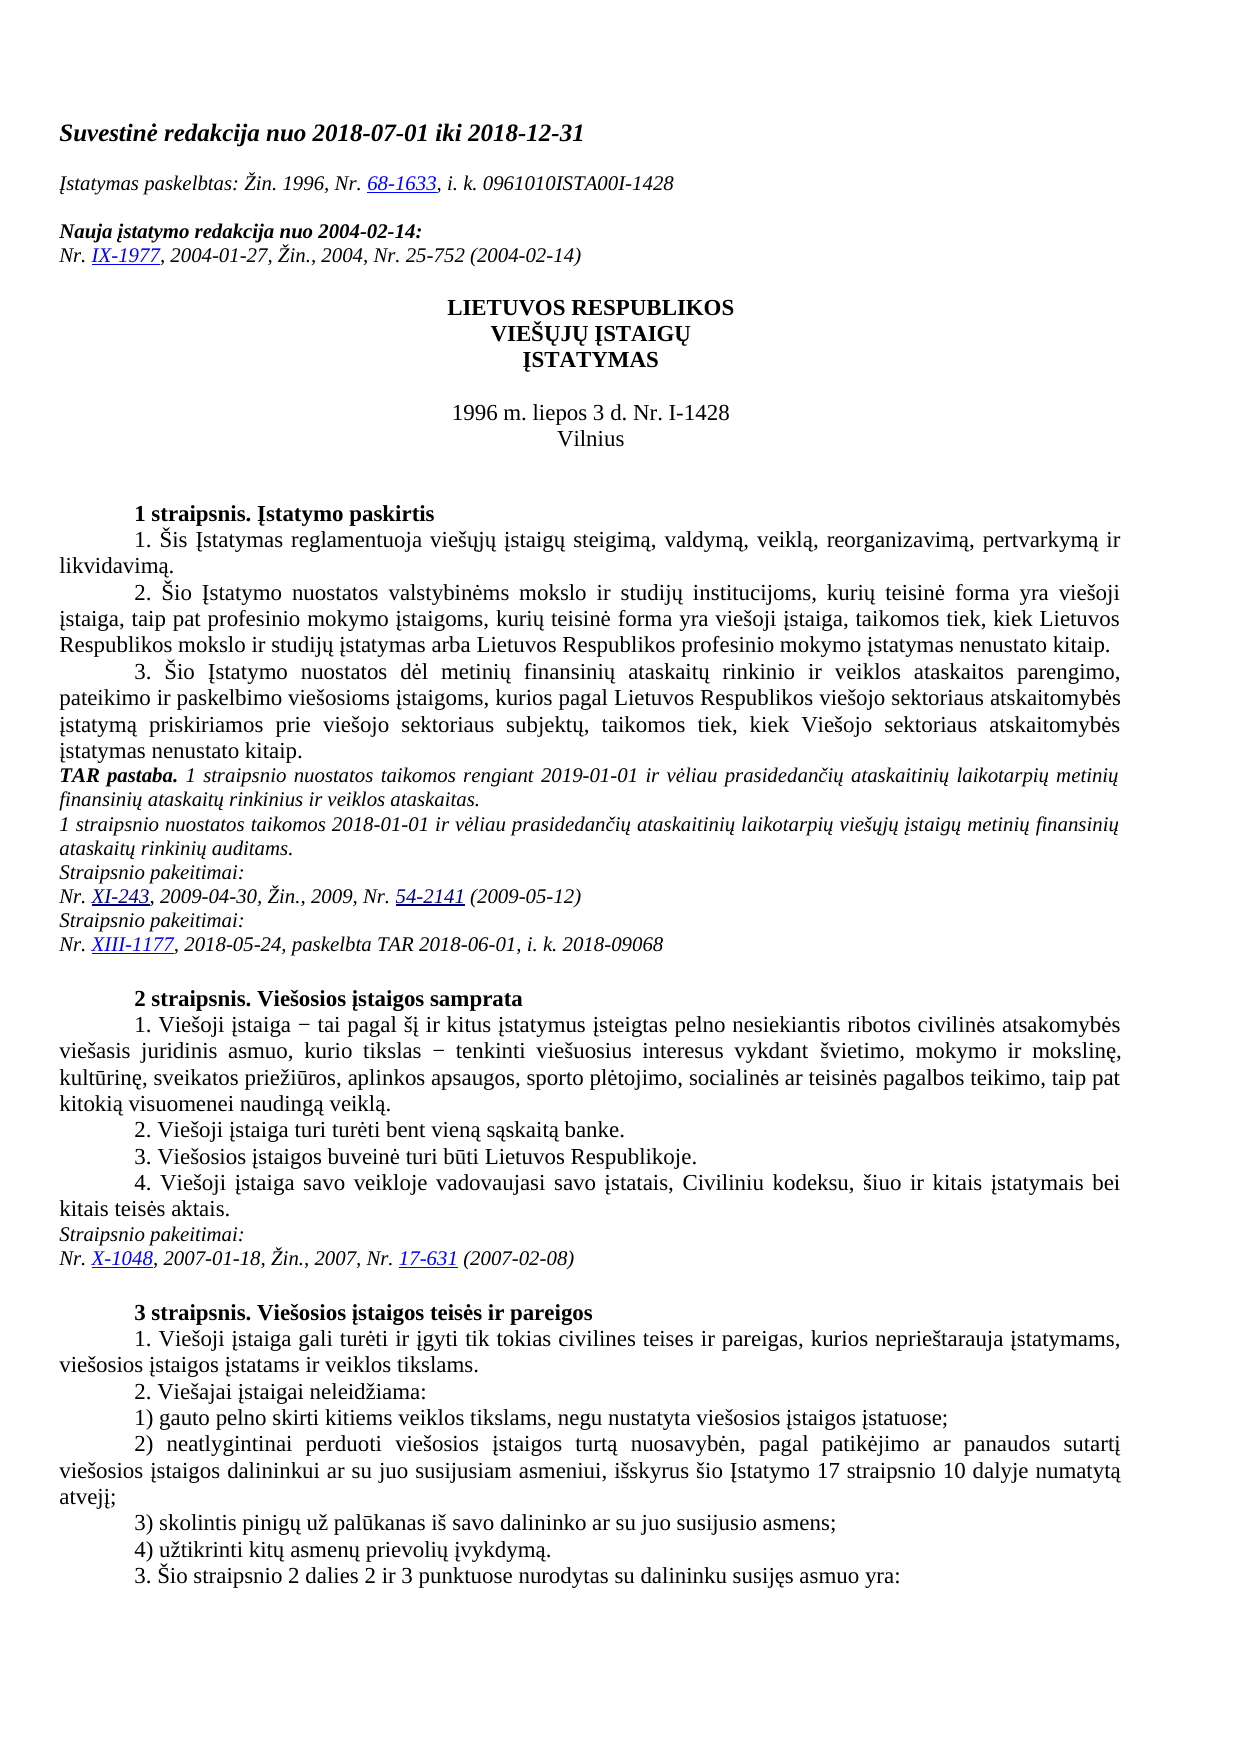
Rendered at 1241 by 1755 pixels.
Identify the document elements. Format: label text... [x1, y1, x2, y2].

text LIETUVOS RESPUBLIKOS [59, 293, 1122, 320]
text Įstatymas paskelbtas: Žin. 1996, Nr. 68-1633, i. k. 0961010ISTA00I-1428 [59, 171, 1122, 195]
text VIEŠŲJŲ ĮSTAIGŲ [59, 320, 1122, 346]
text 4. Viešoji įstaiga savo veikloje vadovaujasi savo įstatais, Civiliniu kodeksu, šiuo ir kitais įstatymais bei kitais teisės aktais. [59, 1169, 1122, 1222]
text 3) skolintis pinigų už palūkanas iš savo dalininko ar su juo susijusio asmens; [59, 1509, 1122, 1536]
text 4) užtikrinti kitų asmenų prievolių įvykdymą. [59, 1536, 1122, 1562]
text Nr. IX-1977, 2004-01-27, Žin., 2004, Nr. 25-752 (2004-02-14) [59, 243, 1122, 267]
text Straipsnio pakeitimai: [59, 908, 1122, 932]
text 2. Viešajai įstaigai neleidžiama: [59, 1378, 1122, 1404]
text 1. Viešoji įstaiga − tai pagal šį ir kitus įstatymus įsteigtas pelno nesiekiantis ribotos civilinės atsakomybės viešasis juridinis asmuo, kurio tikslas − tenkinti viešuosius interesus vykdant švietimo, mokymo ir mokslinę, kultūrinę, sveikatos priežiūros, aplinkos apsaugos, sporto plėtojimo, socialinės ar teisinės pagalbos teikimo, taip pat kitokią visuomenei naudingą veiklą. [59, 1011, 1122, 1116]
text Vilnius [59, 425, 1122, 452]
text Nr. X-1048, 2007-01-18, Žin., 2007, Nr. 17-631 (2007-02-08) [59, 1246, 1122, 1270]
text 1) gauto pelno skirti kitiems veiklos tikslams, negu nustatyta viešosios įstaigos įstatuose; [59, 1404, 1122, 1430]
text 1 straipsnio nuostatos taikomos 2018-01-01 ir vėliau prasidedančių ataskaitinių laikotarpių viešųjų įstaigų metinių finansinių ataskaitų rinkinių auditams. [59, 811, 1122, 859]
text 2. Šio Įstatymo nuostatos valstybinėms mokslo ir studijų institucijoms, kurių teisinė forma yra viešoji įstaiga, taip pat profesinio mokymo įstaigoms, kurių teisinė forma yra viešoji įstaiga, taikomos tiek, kiek Lietuvos Respublikos mokslo ir studijų įstatymas arba Lietuvos Respublikos profesinio mokymo įstatymas nenustato kitaip. [59, 579, 1122, 658]
text 2. Viešoji įstaiga turi turėti bent vieną sąskaitą banke. [59, 1116, 1122, 1143]
text 1. Viešoji įstaiga gali turėti ir įgyti tik tokias civilines teises ir pareigas, kurios neprieštarauja įstatymams, viešosios įstaigos įstatams ir veiklos tikslams. [59, 1325, 1122, 1378]
text 3 straipsnis. Viešosios įstaigos teisės ir pareigos [59, 1299, 1122, 1325]
text 3. Šio Įstatymo nuostatos dėl metinių finansinių ataskaitų rinkinio ir veiklos ataskaitos parengimo, pateikimo ir paskelbimo viešosioms įstaigoms, kurios pagal Lietuvos Respublikos viešojo sektoriaus atskaitomybės įstatymą priskiriamos prie viešojo sektoriaus subjektų, taikomos tiek, kiek Viešojo sektoriaus atskaitomybės įstatymas nenustato kitaip. [59, 658, 1122, 763]
text Straipsnio pakeitimai: [59, 859, 1122, 884]
text Straipsnio pakeitimai: [59, 1222, 1122, 1246]
text ĮSTATYMAS [59, 346, 1122, 373]
text Nr. XIII-1177, 2018-05-24, paskelbta TAR 2018-06-01, i. k. 2018-09068 [59, 932, 1122, 956]
text 1 straipsnis. Įstatymo paskirtis [59, 500, 1122, 526]
text 1. Šis Įstatymas reglamentuoja viešųjų įstaigų steigimą, valdymą, veiklą, reorganizavimą, pertvarkymą ir likvidavimą. [59, 526, 1122, 579]
text 3. Šio straipsnio 2 dalies 2 ir 3 punktuose nurodytas su dalininku susijęs asmuo yra: [59, 1562, 1122, 1588]
text Nauja įstatymo redakcija nuo 2004-02-14: [59, 219, 1122, 243]
text 1996 m. liepos 3 d. Nr. I-1428 [59, 399, 1122, 425]
text 2) neatlygintinai perduoti viešosios įstaigos turtą nuosavybėn, pagal patikėjimo ar panaudos sutartį viešosios įstaigos dalininkui ar su juo susijusiam asmeniui, išskyrus šio Įstatymo 17 straipsnio 10 dalyje numatytą atvejį; [59, 1430, 1122, 1509]
text TAR pastaba. 1 straipsnio nuostatos taikomos rengiant 2019-01-01 ir vėliau prasidedančių ataskaitinių laikotarpių metinių finansinių ataskaitų rinkinius ir veiklos ataskaitas. [59, 763, 1122, 811]
text 2 straipsnis. Viešosios įstaigos samprata [59, 984, 1122, 1011]
text 3. Viešosios įstaigos buveinė turi būti Lietuvos Respublikoje. [59, 1143, 1122, 1169]
text Nr. XI-243, 2009-04-30, Žin., 2009, Nr. 54-2141 (2009-05-12) [59, 884, 1122, 908]
text Suvestinė redakcija nuo 2018-07-01 iki 2018-12-31 [59, 118, 1122, 147]
